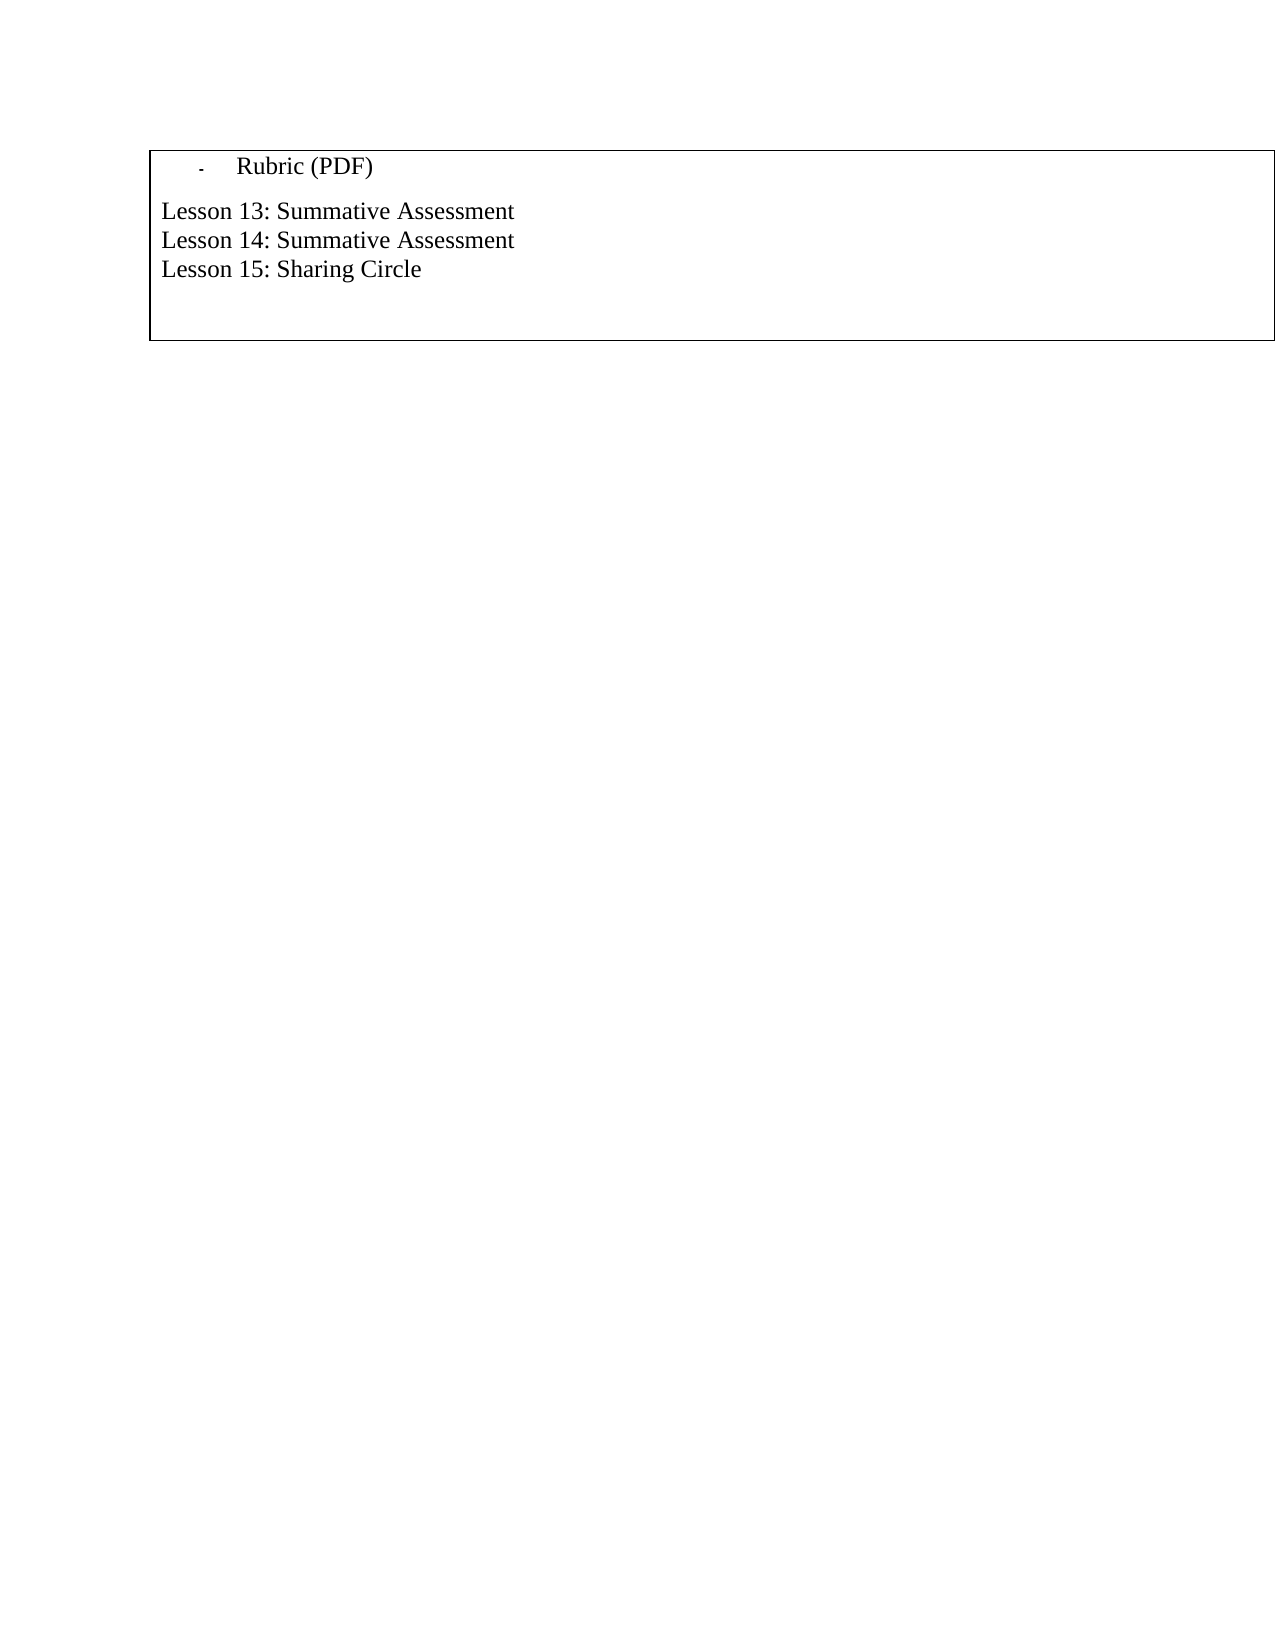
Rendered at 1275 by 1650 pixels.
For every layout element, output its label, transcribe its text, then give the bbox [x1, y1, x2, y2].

table_cell Rubric (PDF) Lesson 13: Summative Assessment Lesson 14: Summative Assessment Lesson 15: Sharing Circle [151, 151, 1274, 340]
